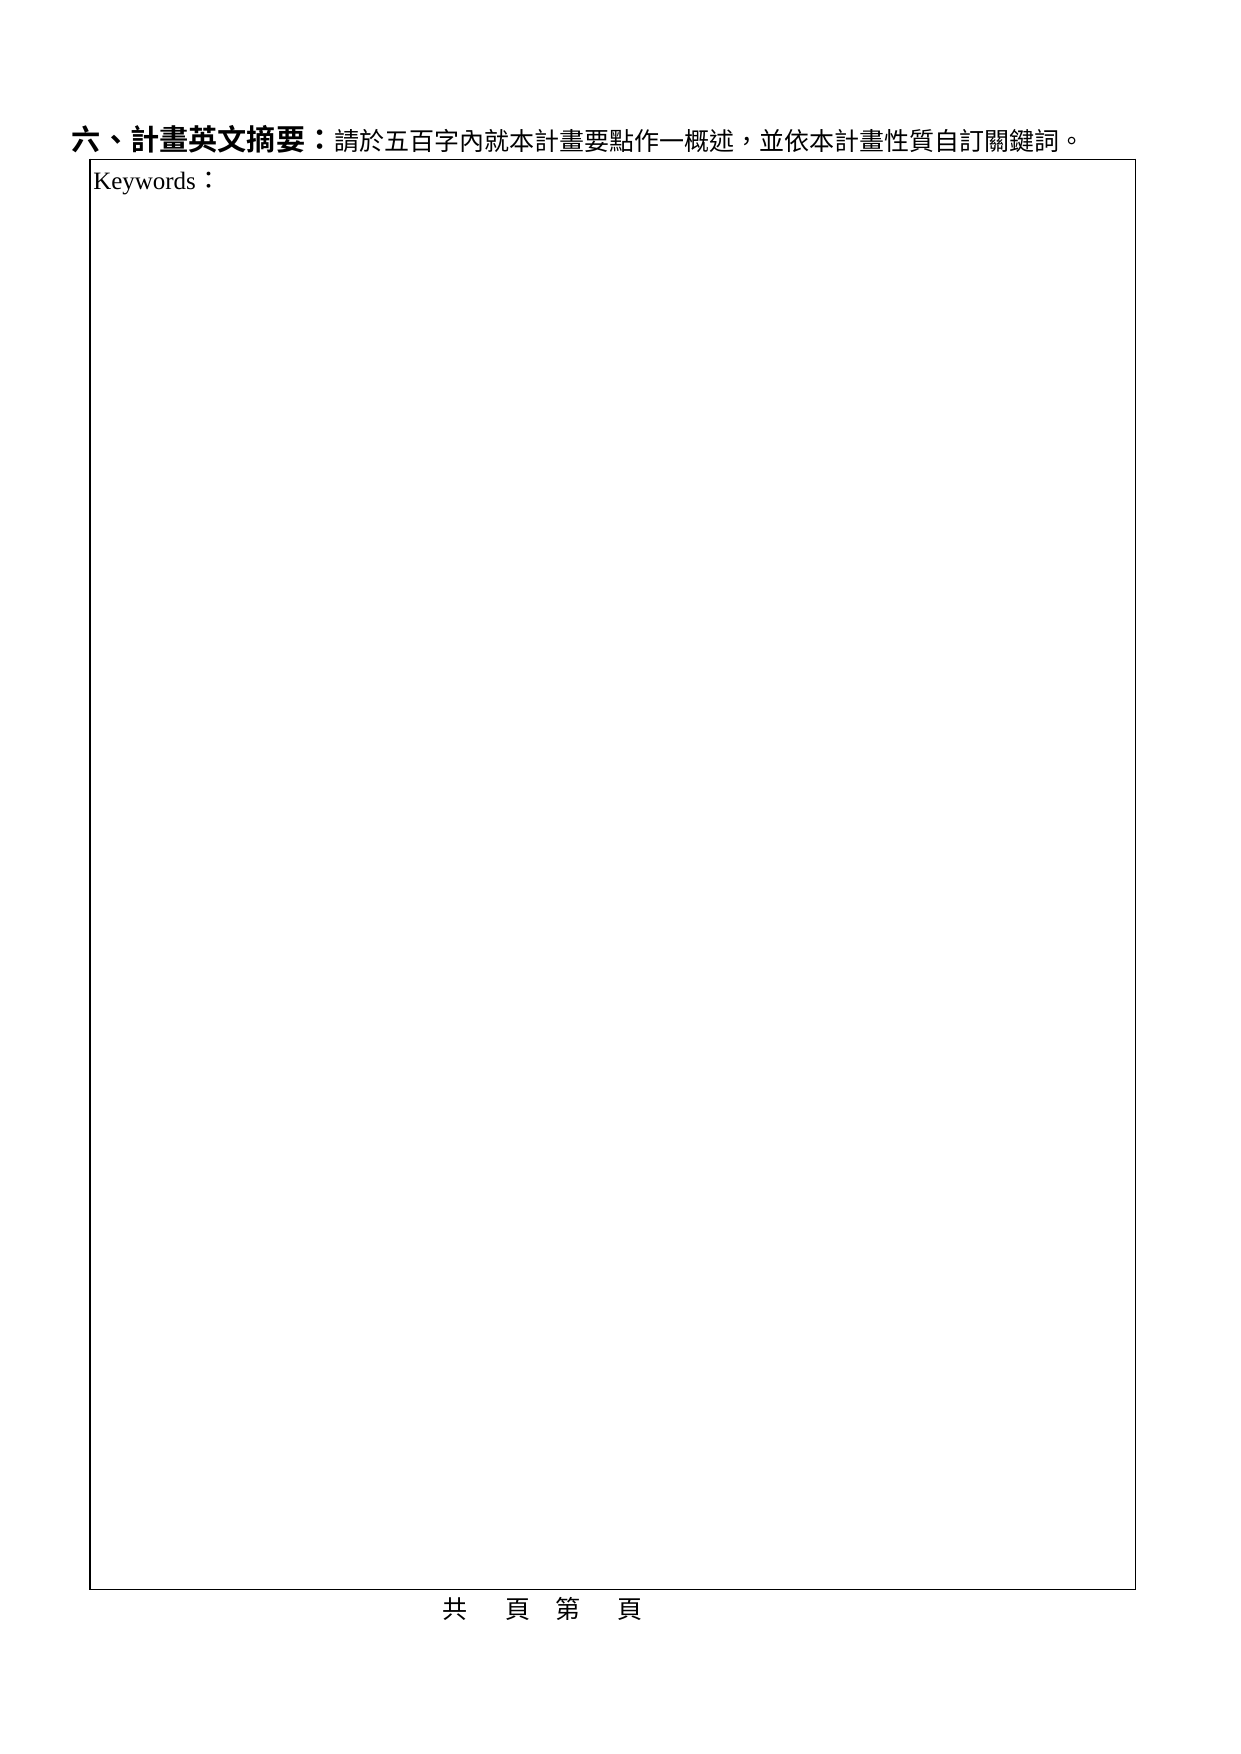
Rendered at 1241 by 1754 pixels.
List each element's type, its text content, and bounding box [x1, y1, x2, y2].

text 六、計畫英文摘要：請於五百字內就本計畫要點作一概述，並依本計畫性質自訂關鍵詞。 [42, 116, 1152, 158]
text 共 頁 第 頁 [74, 1590, 1152, 1626]
table_header Keywords： [91, 160, 1135, 1588]
